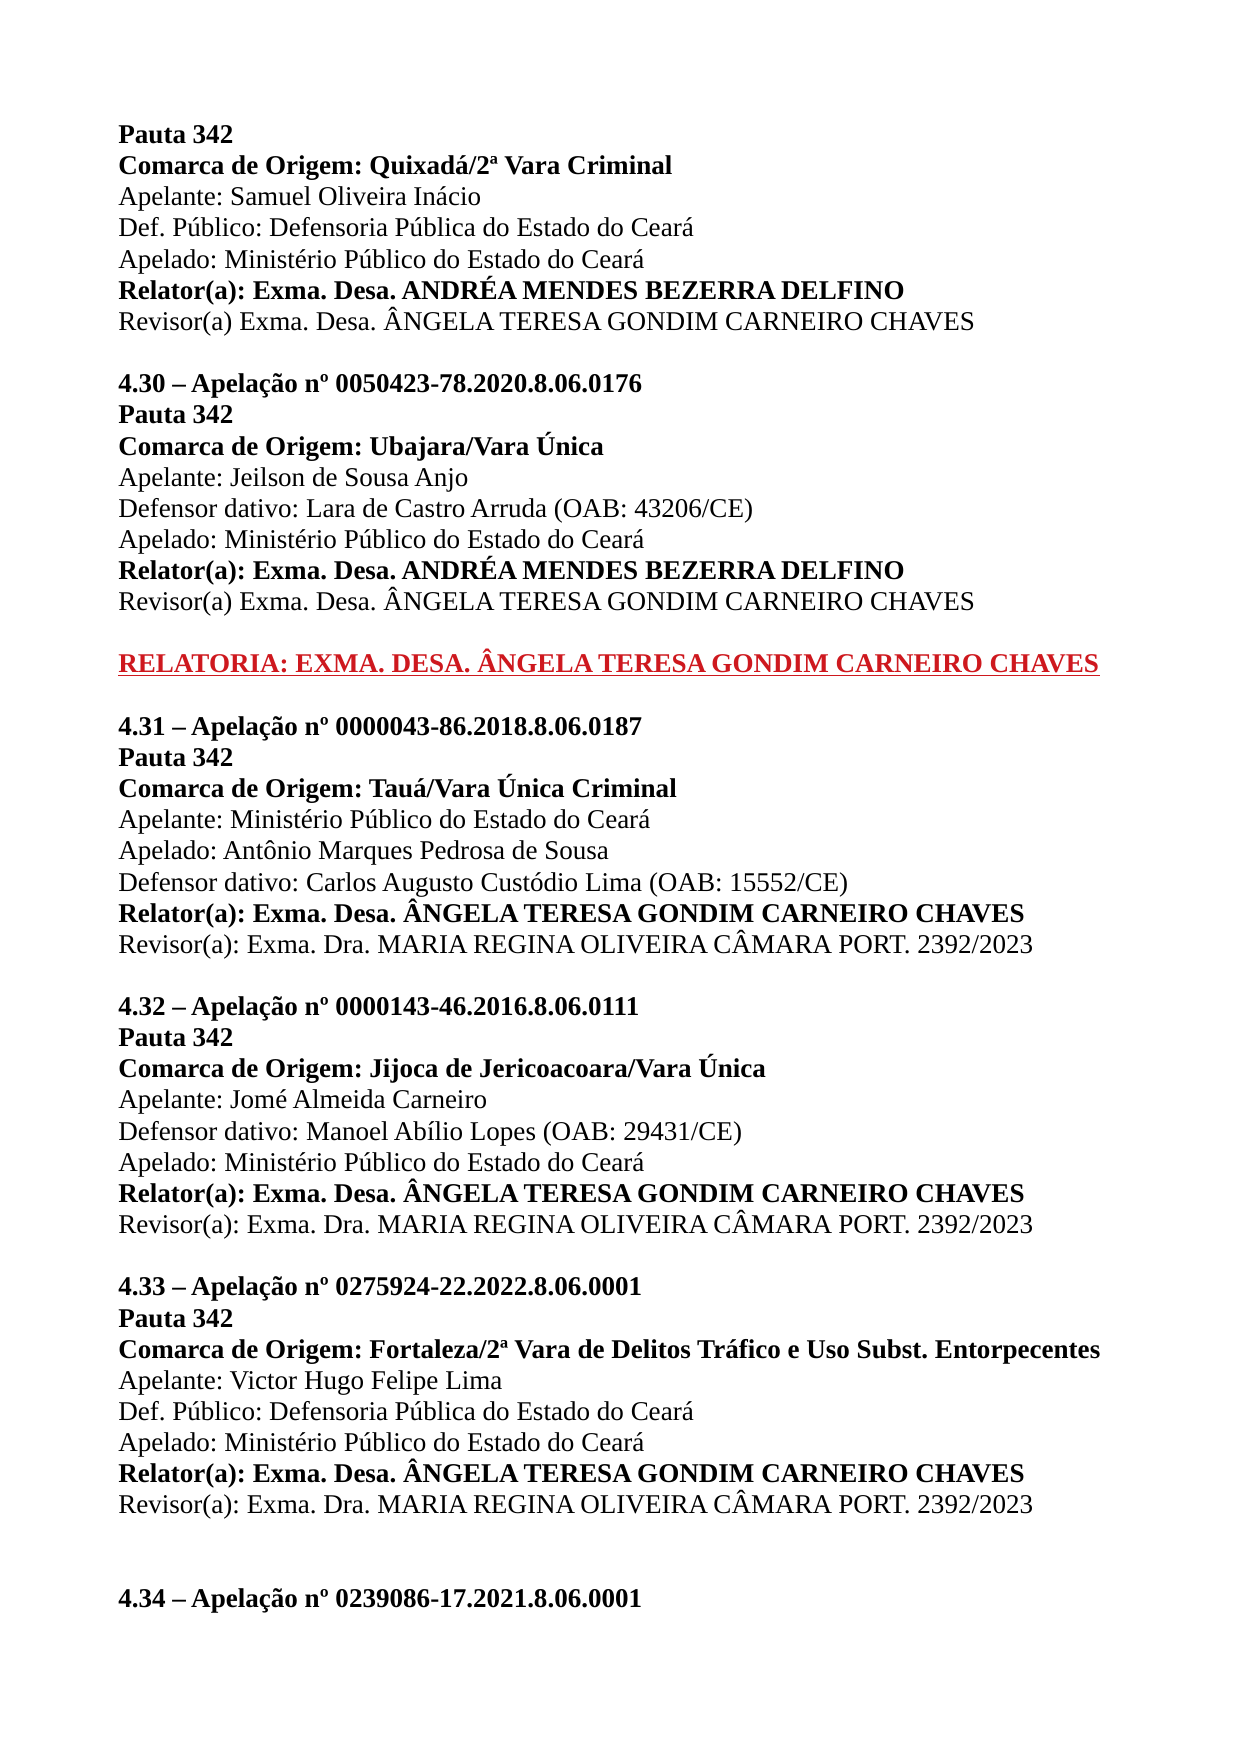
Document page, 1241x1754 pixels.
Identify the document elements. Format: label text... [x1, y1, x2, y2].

text Apelado: Ministério Público do Estado do Ceará [118, 243, 1122, 274]
text Pauta 342 [118, 1021, 1122, 1052]
text Relator(a): Exma. Desa. ANDRÉA MENDES BEZERRA DELFINO [118, 274, 1122, 305]
text Relator(a): Exma. Desa. ANDRÉA MENDES BEZERRA DELFINO [118, 554, 1122, 585]
text Apelado: Ministério Público do Estado do Ceará [118, 1426, 1122, 1457]
text 4.34 – Apelação nº 0239086-17.2021.8.06.0001 [118, 1582, 1122, 1613]
text Pauta 342 [118, 118, 1122, 149]
text 4.30 – Apelação nº 0050423-78.2020.8.06.0176 [118, 367, 1122, 398]
text Comarca de Origem: Ubajara/Vara Única [118, 429, 1122, 461]
text 4.33 – Apelação nº 0275924-22.2022.8.06.0001 [118, 1271, 1122, 1302]
text Defensor dativo: Carlos Augusto Custódio Lima (OAB: 15552/CE) [118, 866, 1122, 897]
text Apelado: Ministério Público do Estado do Ceará [118, 1146, 1122, 1177]
text Defensor dativo: Manoel Abílio Lopes (OAB: 29431/CE) [118, 1115, 1122, 1146]
text Pauta 342 [118, 398, 1122, 429]
text Def. Público: Defensoria Pública do Estado do Ceará [118, 212, 1122, 243]
text Apelado: Ministério Público do Estado do Ceará [118, 523, 1122, 554]
text Defensor dativo: Lara de Castro Arruda (OAB: 43206/CE) [118, 492, 1122, 523]
text Revisor(a): Exma. Dra. MARIA REGINA OLIVEIRA CÂMARA PORT. 2392/2023 [118, 1208, 1122, 1239]
text Def. Público: Defensoria Pública do Estado do Ceará [118, 1395, 1122, 1426]
text Revisor(a): Exma. Dra. MARIA REGINA OLIVEIRA CÂMARA PORT. 2392/2023 [118, 1488, 1122, 1520]
text Revisor(a) Exma. Desa. ÂNGELA TERESA GONDIM CARNEIRO CHAVES [118, 305, 1122, 336]
text 4.32 – Apelação nº 0000143-46.2016.8.06.0111 [118, 990, 1122, 1021]
text Apelante: Jeilson de Sousa Anjo [118, 461, 1122, 492]
text Comarca de Origem: Jijoca de Jericoacoara/Vara Única [118, 1052, 1122, 1084]
text Apelante: Jomé Almeida Carneiro [118, 1084, 1122, 1115]
text Pauta 342 [118, 1302, 1122, 1333]
text RELATORIA: EXMA. DESA. ÂNGELA TERESA GONDIM CARNEIRO CHAVES [118, 648, 1122, 679]
text Relator(a): Exma. Desa. ÂNGELA TERESA GONDIM CARNEIRO CHAVES [118, 1177, 1122, 1208]
text Revisor(a): Exma. Dra. MARIA REGINA OLIVEIRA CÂMARA PORT. 2392/2023 [118, 928, 1122, 959]
text Comarca de Origem: Fortaleza/2ª Vara de Delitos Tráfico e Uso Subst. Entorpecentes [118, 1333, 1122, 1364]
text Revisor(a) Exma. Desa. ÂNGELA TERESA GONDIM CARNEIRO CHAVES [118, 585, 1122, 616]
text Apelado: Antônio Marques Pedrosa de Sousa [118, 834, 1122, 866]
text Comarca de Origem: Tauá/Vara Única Criminal [118, 772, 1122, 803]
text Relator(a): Exma. Desa. ÂNGELA TERESA GONDIM CARNEIRO CHAVES [118, 897, 1122, 928]
text Relator(a): Exma. Desa. ÂNGELA TERESA GONDIM CARNEIRO CHAVES [118, 1457, 1122, 1488]
text Apelante: Victor Hugo Felipe Lima [118, 1364, 1122, 1395]
text Comarca de Origem: Quixadá/2ª Vara Criminal [118, 149, 1122, 180]
text Pauta 342 [118, 741, 1122, 772]
text Apelante: Ministério Público do Estado do Ceará [118, 803, 1122, 834]
text 4.31 – Apelação nº 0000043-86.2018.8.06.0187 [118, 710, 1122, 741]
text Apelante: Samuel Oliveira Inácio [118, 180, 1122, 212]
